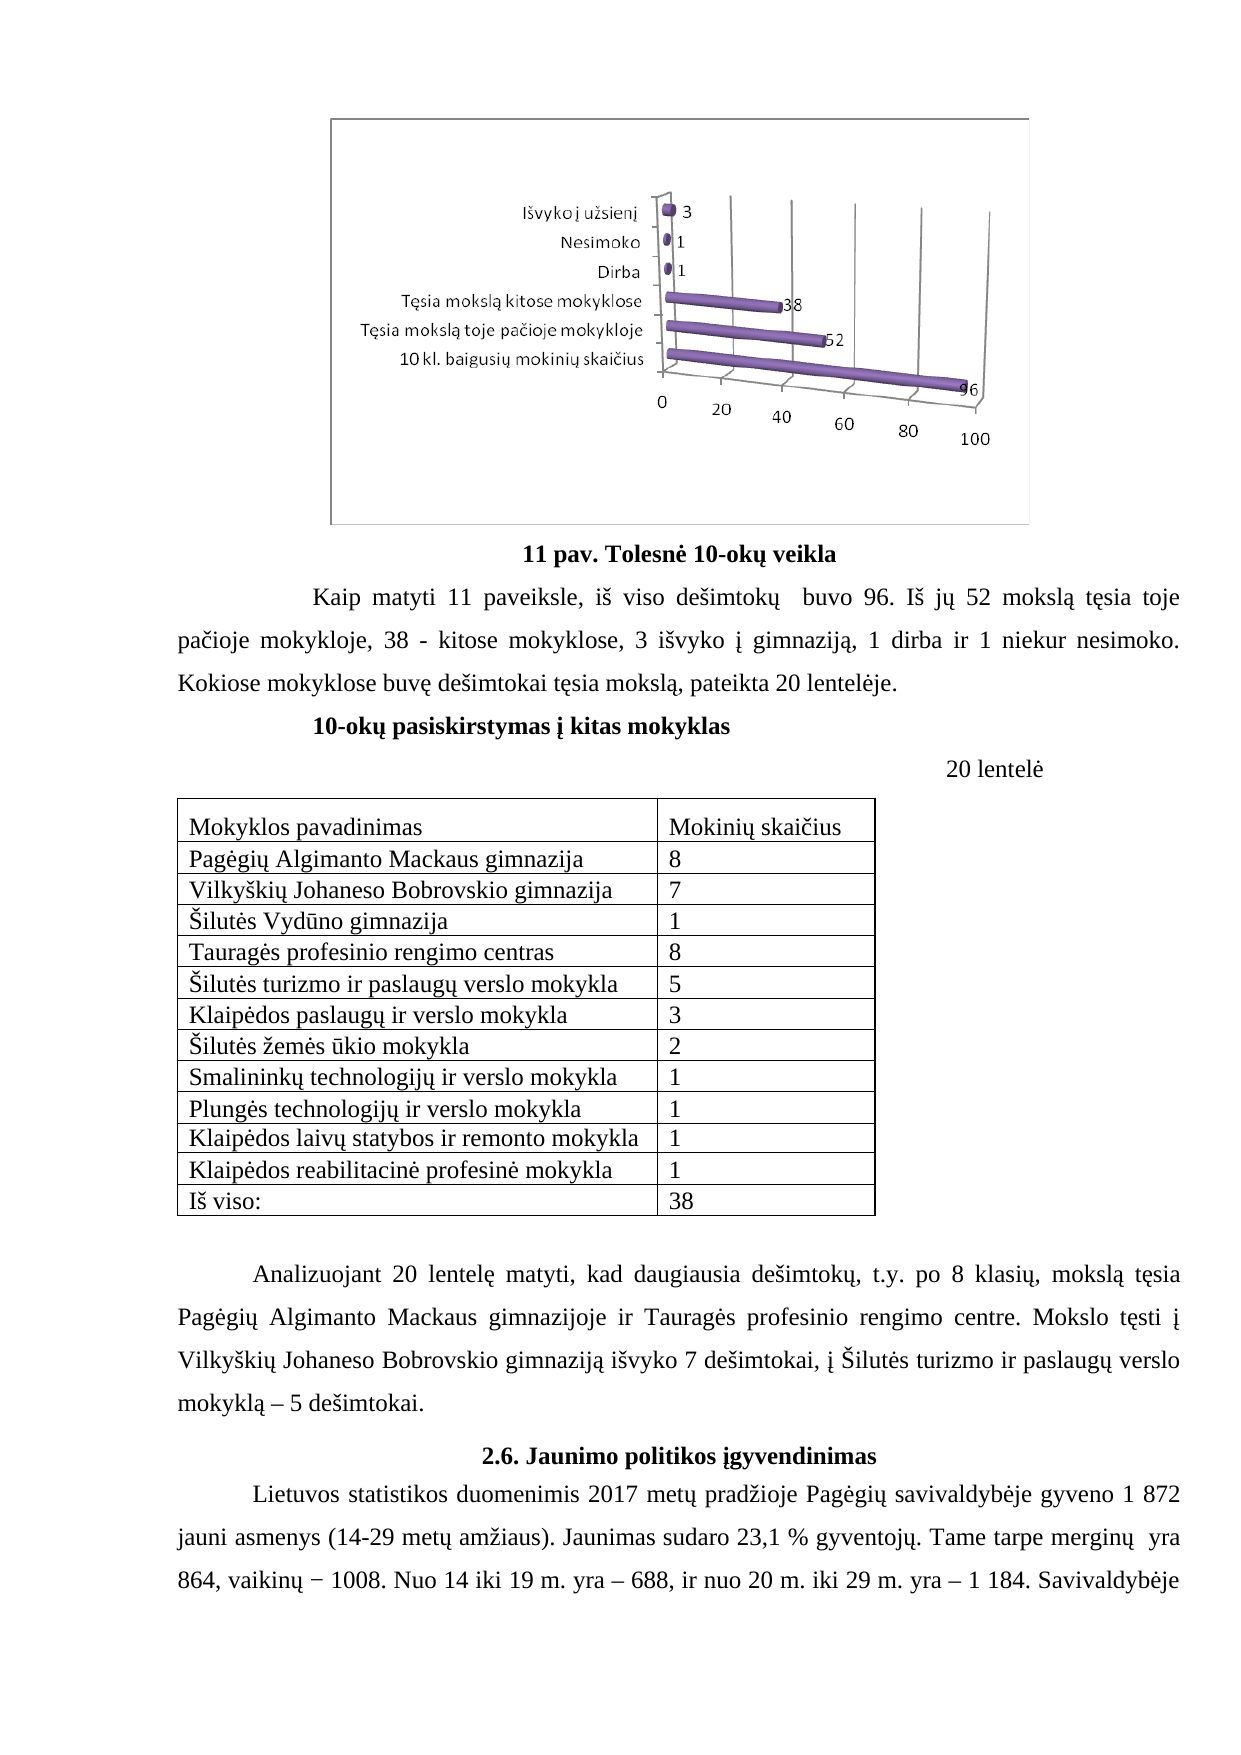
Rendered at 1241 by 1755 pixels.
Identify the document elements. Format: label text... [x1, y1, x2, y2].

table_cell Tauragės profesinio rengimo centras [178, 936, 657, 966]
table_cell Pagėgių Algimanto Mackaus gimnazija [178, 842, 657, 872]
table_cell 1 [658, 905, 874, 935]
table_cell Klaipėdos paslaugų ir verslo mokykla [178, 999, 657, 1029]
table_cell 5 [658, 967, 874, 997]
table_cell 8 [658, 842, 874, 872]
table_cell 3 [658, 999, 874, 1029]
table_cell Plungės technologijų ir verslo mokykla [178, 1092, 657, 1122]
text 10-okų pasiskirstymas į kitas mokyklas [177, 711, 1181, 740]
table_cell 1 [658, 1153, 874, 1183]
table_header Mokinių skaičius [658, 799, 874, 841]
table_cell 2 [658, 1030, 874, 1060]
text Analizuojant 20 lentelę matyti, kad daugiausia dešimtokų, t.y. po 8 klasių, mokslą tęsia Pagėgių Algimanto Mackaus gimnazijoje ir Tauragės profesinio rengimo centre. Mokslo tęsti į Vilkyškių Johaneso Bobrovskio gimnaziją išvyko 7 dešimtokai, į Šilutės turizmo ir paslaugų verslo mokyklą – 5 dešimtokai. [177, 1259, 1181, 1417]
text Lietuvos statistikos duomenimis 2017 metų pradžioje Pagėgių savivaldybėje gyveno 1 872 jauni asmenys (14-29 metų amžiaus). Jaunimas sudaro 23,1 % gyventojų. Tame tarpe merginų yra 864, vaikinų − 1008. Nuo 14 iki 19 m. yra – 688, ir nuo 20 m. iki 29 m. yra – 1 184. Savivaldybėje [177, 1479, 1181, 1594]
table_cell 1 [658, 1124, 874, 1152]
table_cell 1 [658, 1092, 874, 1122]
table_cell Šilutės žemės ūkio mokykla [178, 1030, 657, 1060]
table_cell Vilkyškių Johaneso Bobrovskio gimnazija [178, 874, 657, 904]
table_cell 1 [658, 1061, 874, 1091]
text 2.6. Jaunimo politikos įgyvendinimas [177, 1441, 1181, 1470]
table_cell Smalininkų technologijų ir verslo mokykla [178, 1061, 657, 1091]
table_cell Iš viso: [178, 1185, 657, 1215]
table_cell Klaipėdos laivų statybos ir remonto mokykla [178, 1124, 657, 1152]
text 20 lentelė [177, 754, 1181, 783]
text Kaip matyti 11 paveiksle, iš viso dešimtokų buvo 96. Iš jų 52 mokslą tęsia toje pačioje mokykloje, 38 - kitose mokyklose, 3 išvyko į gimnaziją, 1 dirba ir 1 niekur nesimoko. Kokiose mokyklose buvę dešimtokai tęsia mokslą, pateikta 20 lentelėje. [177, 582, 1181, 697]
table_cell 38 [658, 1185, 874, 1215]
table_header Mokyklos pavadinimas [178, 799, 657, 841]
table_cell 8 [658, 936, 874, 966]
text 11 pav. Tolesnė 10-okų veikla [177, 539, 1181, 567]
table_cell Klaipėdos reabilitacinė profesinė mokykla [178, 1153, 657, 1183]
table_cell 7 [658, 874, 874, 904]
table_cell Šilutės Vydūno gimnazija [178, 905, 657, 935]
table_cell Šilutės turizmo ir paslaugų verslo mokykla [178, 967, 657, 997]
